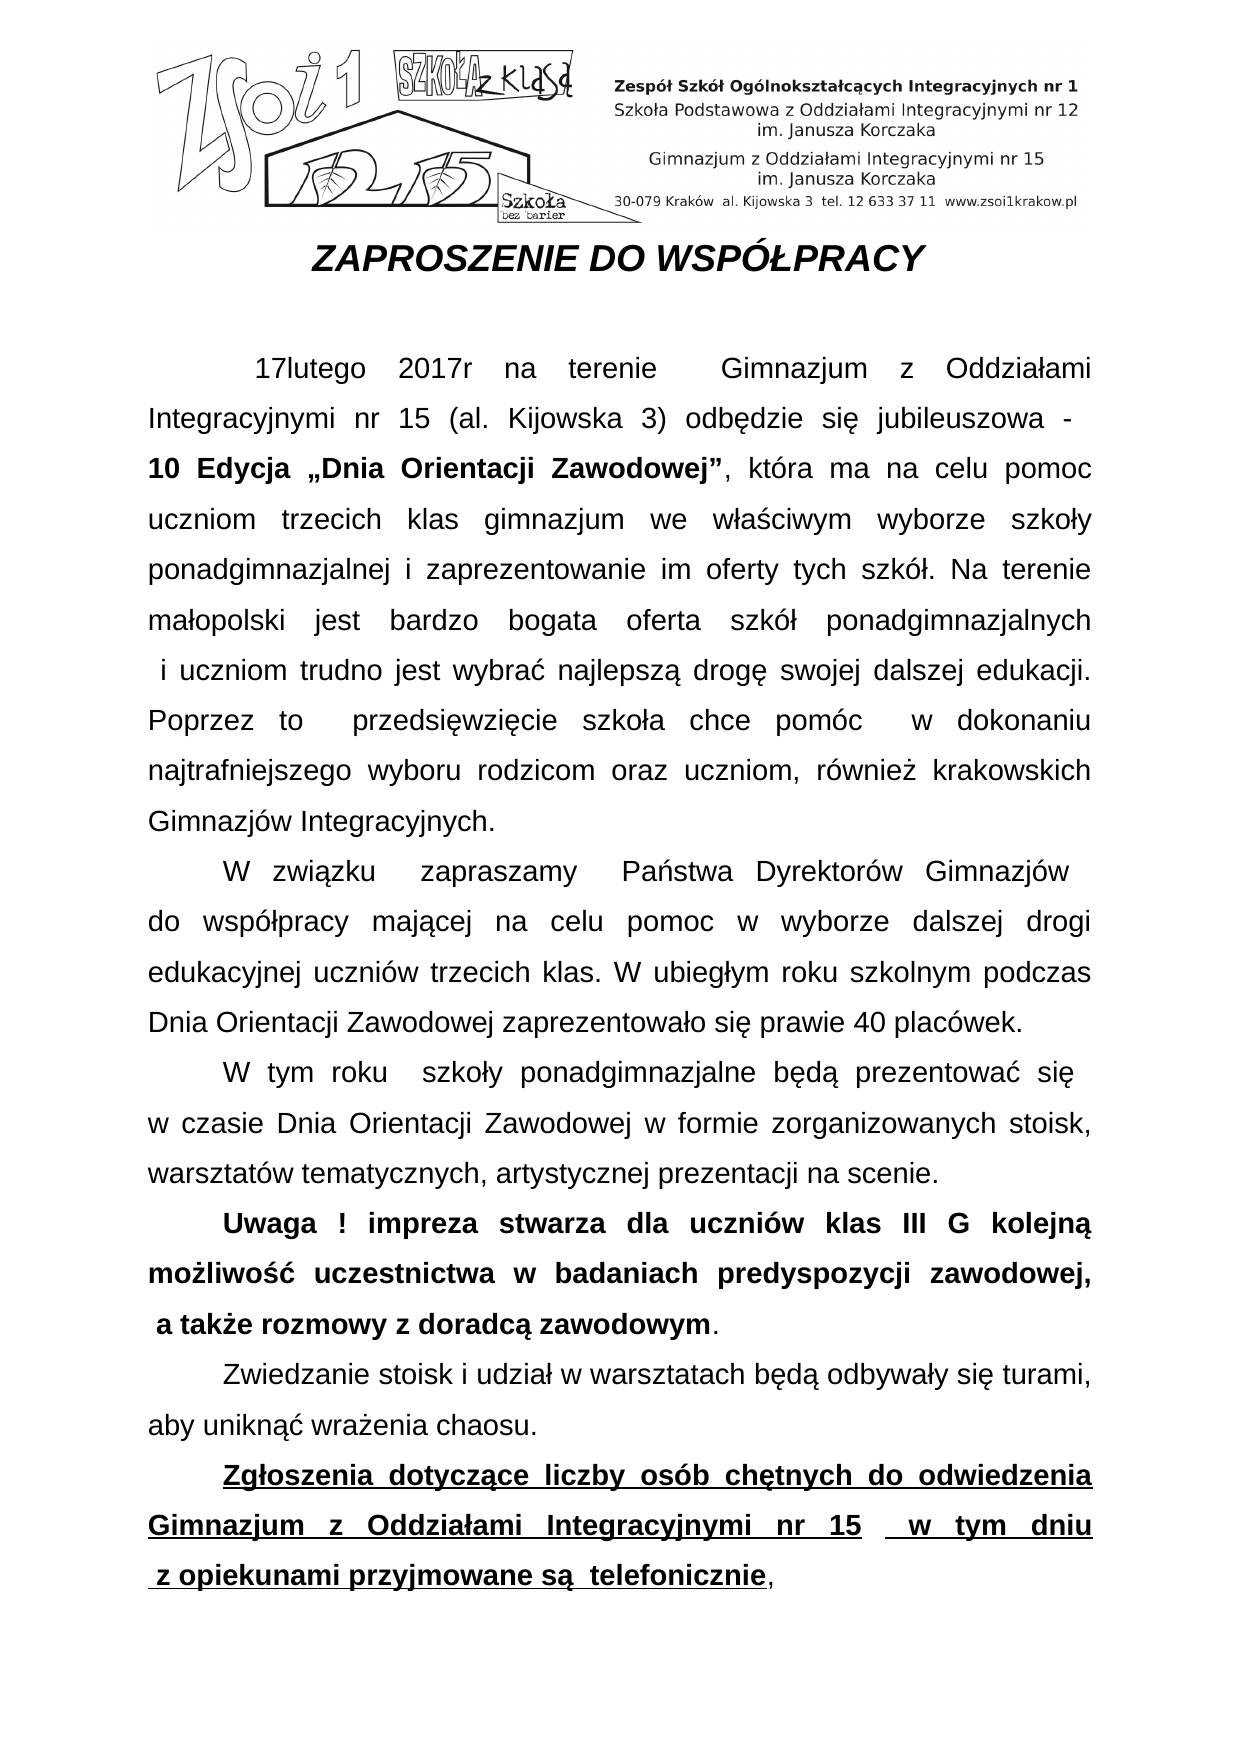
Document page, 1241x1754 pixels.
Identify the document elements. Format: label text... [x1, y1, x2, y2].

subtitle ZAPROSZENIE DO WSPÓŁPRACY [148, 236, 1093, 279]
text Zgłoszenia dotyczące liczby osób chętnych do odwiedzenia Gimnazjum z Oddziałami Integracyjnymi nr 15 w tym dniu z opiekunami przyjmowane są telefonicznie, [148, 1458, 1093, 1592]
text Zwiedzanie stoisk i udział w warsztatach będą odbywały się turami, aby uniknąć wrażenia chaosu. [148, 1357, 1093, 1441]
text W związku zapraszamy Państwa Dyrektorów Gimnazjów do współpracy mającej na celu pomoc w wyborze dalszej drogi edukacyjnej uczniów trzecich klas. W ubiegłym roku szkolnym podczas Dnia Orientacji Zawodowej zaprezentowało się prawie 40 placówek. [148, 854, 1093, 1038]
text Uwaga ! impreza stwarza dla uczniów klas III G kolejną możliwość uczestnictwa w badaniach predyspozycji zawodowej, a także rozmowy z doradcą zawodowym. [148, 1206, 1093, 1340]
text W tym roku szkoły ponadgimnazjalne będą prezentować się w czasie Dnia Orientacji Zawodowej w formie zorganizowanych stoisk, warsztatów tematycznych, artystycznej prezentacji na scenie. [148, 1055, 1093, 1189]
text 17lutego 2017r na terenie Gimnazjum z Oddziałami Integracyjnymi nr 15 (al. Kijowska 3) odbędzie się jubileuszowa - 10 Edycja „Dnia Orientacji Zawodowej”, która ma na celu pomoc uczniom trzecich klas gimnazjum we właściwym wyborze szkoły ponadgimnazjalnej i zaprezentowanie im oferty tych szkół. Na terenie małopolski jest bardzo bogata oferta szkół ponadgimnazjalnych i uczniom trudno jest wybrać najlepszą drogę swojej dalszej edukacji. Poprzez to przedsięwzięcie szkoła chce pomóc w dokonaniu najtrafniejszego wyboru rodzicom oraz uczniom, również krakowskich Gimnazjów Integracyjnych. [148, 351, 1093, 837]
